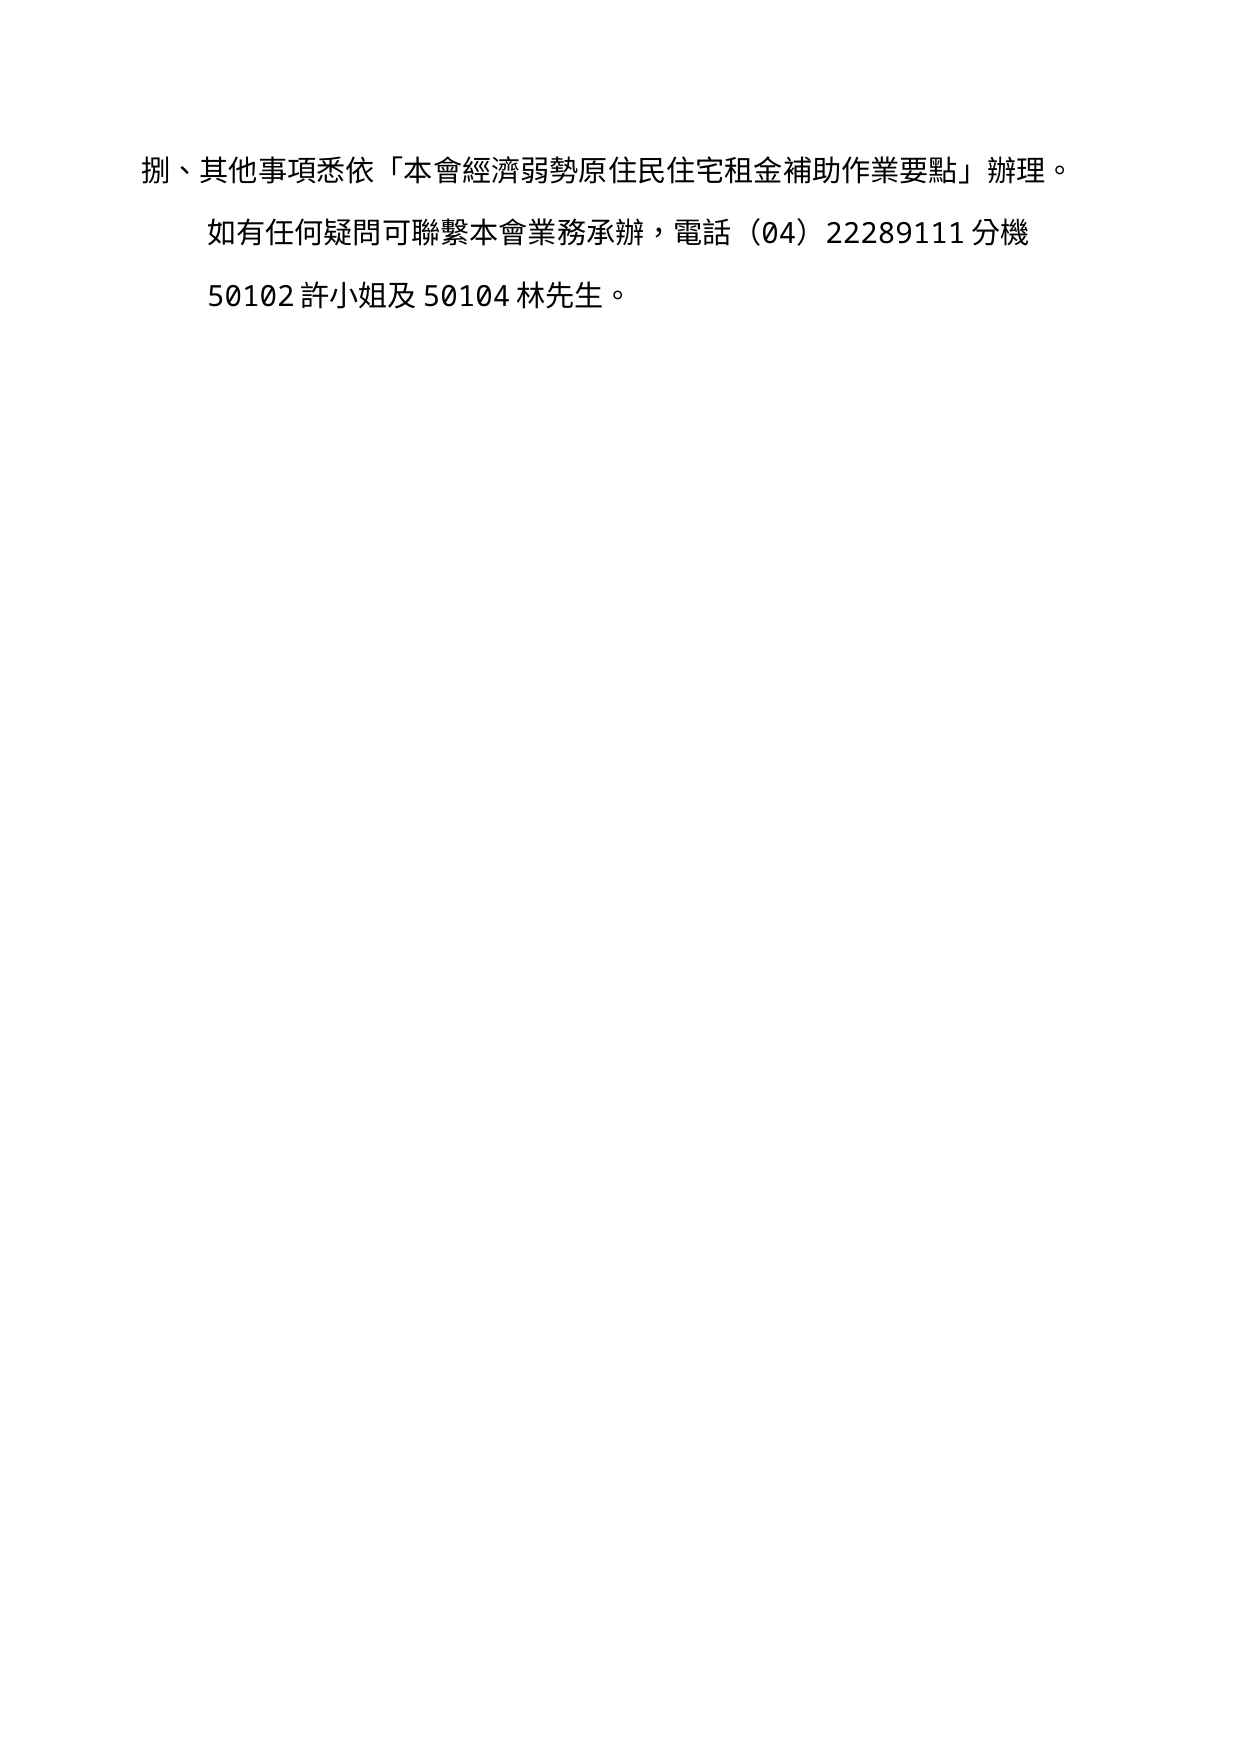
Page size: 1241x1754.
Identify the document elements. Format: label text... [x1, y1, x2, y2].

list 其他事項悉依「本會經濟弱勢原住民住宅租金補助作業要點」辦理。如有任何疑問可聯繫本會業務承辦，電話（04）22289111分機50102許小姐及50104林先生。 [141, 127, 1092, 314]
